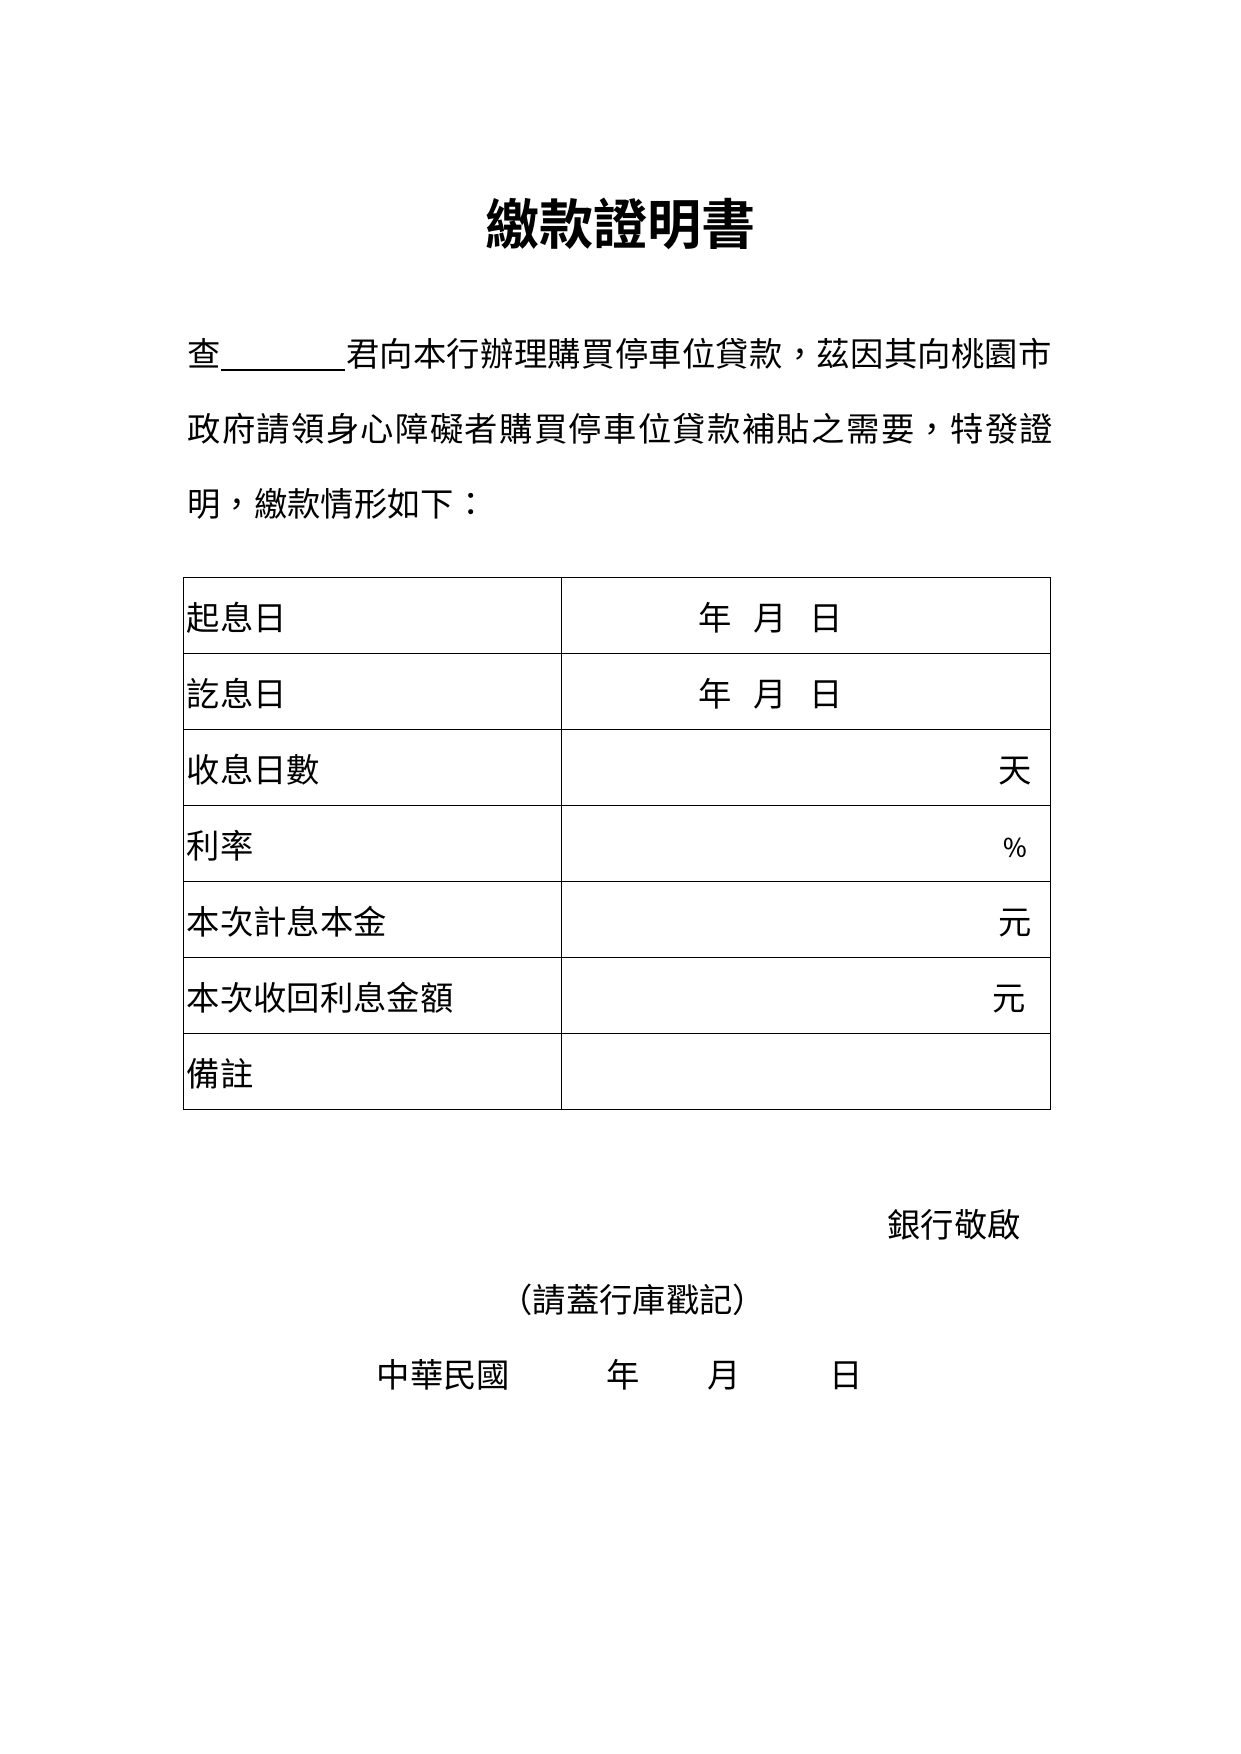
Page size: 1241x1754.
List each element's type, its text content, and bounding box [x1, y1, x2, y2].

table_cell 收息日數 [184, 730, 561, 805]
table_header 年 月 日 [562, 578, 1050, 653]
table_header 起息日 [184, 578, 561, 653]
text 查 君向本行辦理購買停車位貸款，茲因其向桃園市政府請領身心障礙者購買停車位貸款補貼之需要，特發證明，繳款情形如下： [187, 314, 1053, 539]
table_cell 元 [562, 958, 1050, 1033]
text 繳款證明書 [187, 164, 1053, 277]
table_cell 本次收回利息金額 [184, 958, 561, 1033]
table_cell 訖息日 [184, 654, 561, 729]
table_cell 元 [562, 882, 1050, 957]
table_cell [562, 1034, 1050, 1109]
table_cell 本次計息本金 [184, 882, 561, 957]
table_cell ﹪ [562, 806, 1050, 881]
table_cell 利率 [184, 806, 561, 881]
table_cell 天 [562, 730, 1050, 805]
text （請蓋行庫戳記） [187, 1260, 1053, 1335]
text 中華民國 年 月 日 [187, 1335, 1053, 1410]
text 銀行敬啟 [187, 1185, 1053, 1260]
table_cell 年 月 日 [562, 654, 1050, 729]
table_cell 備註 [184, 1034, 561, 1109]
